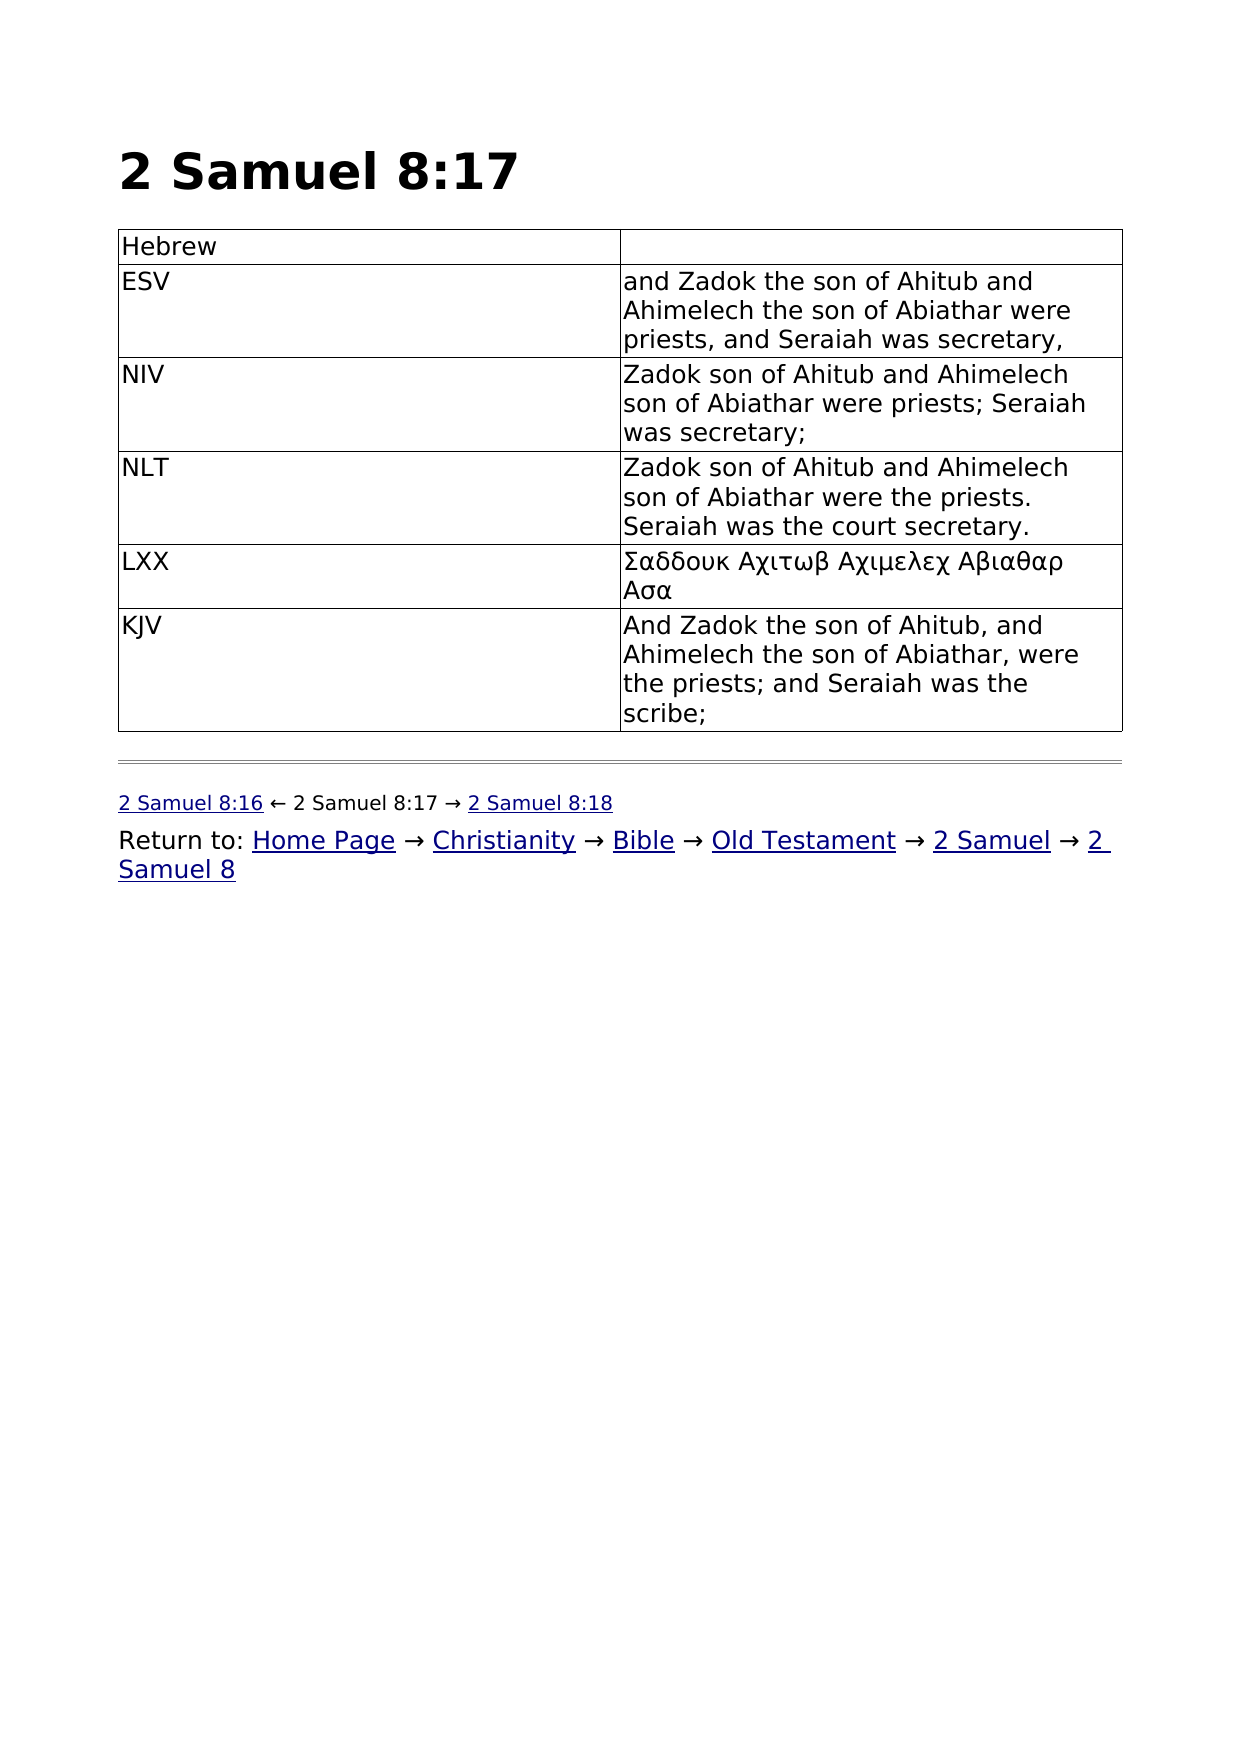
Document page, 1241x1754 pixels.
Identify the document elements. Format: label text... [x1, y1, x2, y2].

table_cell LXX [119, 545, 620, 608]
table_cell and Zadok the son of Ahitub and Ahimelech the son of Abiathar were priests, and Seraiah was secretary, [621, 265, 1122, 357]
table_cell Σαδδουκ Αχιτωβ Αχιμελεχ Αβιαθαρ Ασα [621, 545, 1122, 608]
table_header [621, 230, 1122, 264]
table_cell NIV [119, 358, 620, 451]
table_cell ESV [119, 265, 620, 357]
subtitle 2 Samuel 8:17 [118, 143, 1122, 201]
table_cell KJV [119, 609, 620, 731]
table_cell Zadok son of Ahitub and Ahimelech son of Abiathar were the priests. Seraiah was the court secretary. [621, 452, 1122, 544]
table_cell Zadok son of Ahitub and Ahimelech son of Abiathar were priests; Seraiah was secretary; [621, 358, 1122, 451]
table_cell NLT [119, 452, 620, 544]
table_header Hebrew [119, 230, 620, 264]
table_cell And Zadok the son of Ahitub, and Ahimelech the son of Abiathar, were the priests; and Seraiah was the scribe; [621, 609, 1122, 731]
text 2 Samuel 8:16 ← 2 Samuel 8:17 → 2 Samuel 8:18 [118, 792, 1122, 826]
text Return to: Home Page → Christianity → Bible → Old Testament → 2 Samuel → 2 Samuel 8 [118, 826, 1122, 884]
